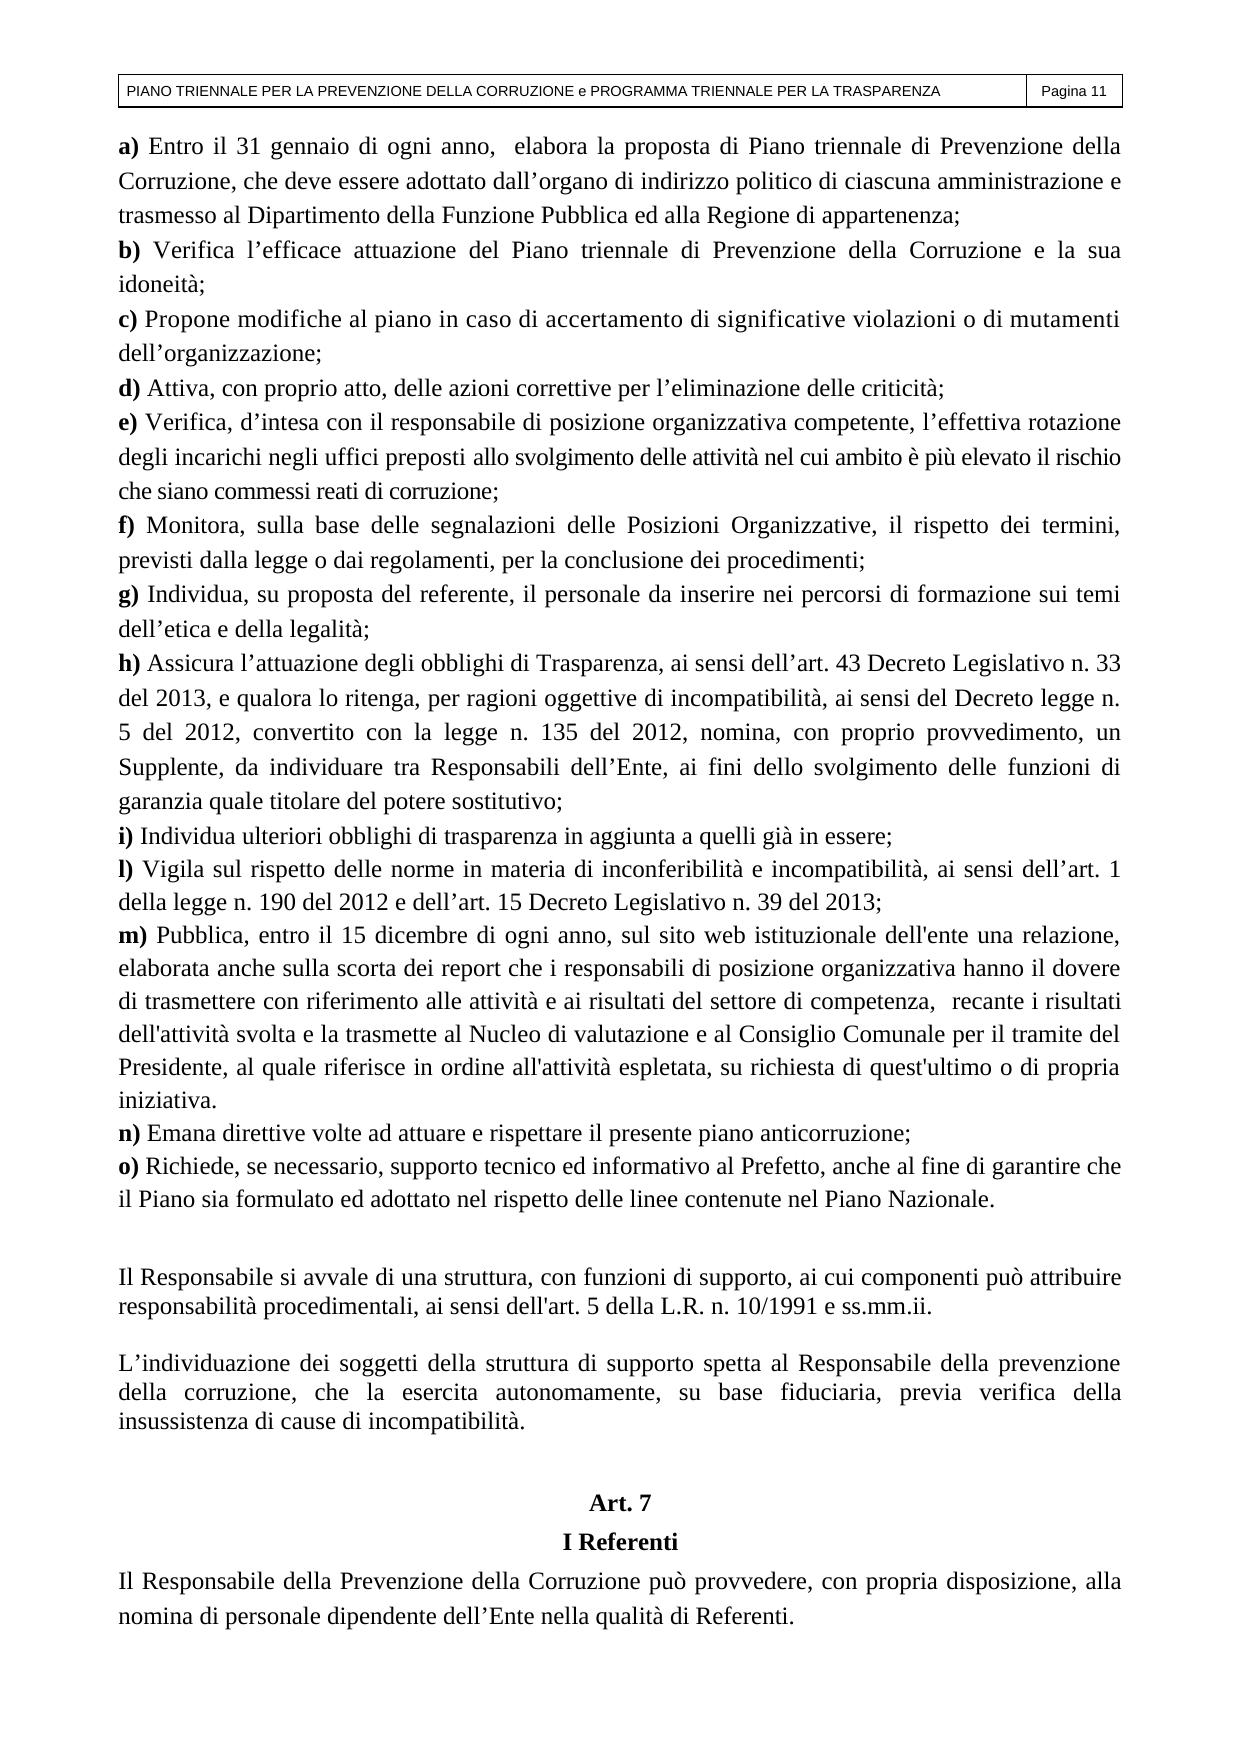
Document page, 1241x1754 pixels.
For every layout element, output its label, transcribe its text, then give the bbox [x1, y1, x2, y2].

text c) Propone modifiche al piano in caso di accertamento di significative violazioni o di mutamenti dell’organizzazione; [118, 304, 1122, 367]
text i) Individua ulteriori obblighi di trasparenza in aggiunta a quelli già in essere; [118, 821, 1122, 850]
text Art. 7 [118, 1488, 1122, 1517]
text d) Attiva, con proprio atto, delle azioni correttive per l’eliminazione delle criticità; [118, 373, 1122, 401]
text h) Assicura l’attuazione degli obblighi di Trasparenza, ai sensi dell’art. 43 Decreto Legislativo n. 33 del 2013, e qualora lo ritenga, per ragioni oggettive di incompatibilità, ai sensi del Decreto legge n. 5 del 2012, convertito con la legge n. 135 del 2012, nomina, con proprio provvedimento, un Supplente, da individuare tra Responsabili dell’Ente, ai fini dello svolgimento delle funzioni di garanzia quale titolare del potere sostitutivo; [118, 648, 1122, 815]
text g) Individua, su proposta del referente, il personale da inserire nei percorsi di formazione sui temi dell’etica e della legalità; [118, 579, 1122, 643]
text n) Emana direttive volte ad attuare e rispettare il presente piano anticorruzione; [118, 1118, 1122, 1147]
text e) Verifica, d’intesa con il responsabile di posizione organizzativa competente, l’effettiva rotazione degli incarichi negli uffici preposti allo svolgimento delle attività nel cui ambito è più elevato il rischio che siano commessi reati di corruzione; [118, 407, 1122, 505]
text l) Vigila sul rispetto delle norme in materia di inconferibilità e incompatibilità, ai sensi dell’art. 1 della legge n. 190 del 2012 e dell’art. 15 Decreto Legislativo n. 39 del 2013; [118, 854, 1122, 916]
text b) Verifica l’efficace attuazione del Piano triennale di Prevenzione della Corruzione e la sua idoneità; [118, 235, 1122, 298]
text o) Richiede, se necessario, supporto tecnico ed informativo al Prefetto, anche al fine di garantire che il Piano sia formulato ed adottato nel rispetto delle linee contenute nel Piano Nazionale. [118, 1151, 1122, 1213]
text f) Monitora, sulla base delle segnalazioni delle Posizioni Organizzative, il rispetto dei termini, previsti dalla legge o dai regolamenti, per la conclusione dei procedimenti; [118, 511, 1122, 574]
text m) Pubblica, entro il 15 dicembre di ogni anno, sul sito web istituzionale dell'ente una relazione, elaborata anche sulla scorta dei report che i responsabili di posizione organizzativa hanno il dovere di trasmettere con riferimento alle attività e ai risultati del settore di competenza, recante i risultati dell'attività svolta e la trasmette al Nucleo di valutazione e al Consiglio Comunale per il tramite del Presidente, al quale riferisce in ordine all'attività espletata, su richiesta di quest'ultimo o di propria iniziativa. [118, 920, 1122, 1114]
text L’individuazione dei soggetti della struttura di supporto spetta al Responsabile della prevenzione della corruzione, che la esercita autonomamente, su base fiduciaria, previa verifica della insussistenza di cause di incompatibilità. [118, 1348, 1122, 1434]
text a) Entro il 31 gennaio di ogni anno, elabora la proposta di Piano triennale di Prevenzione della Corruzione, che deve essere adottato dall’organo di indirizzo politico di ciascuna amministrazione e trasmesso al Dipartimento della Funzione Pubblica ed alla Regione di appartenenza; [118, 131, 1122, 229]
text I Referenti [118, 1527, 1122, 1556]
text Il Responsabile si avvale di una struttura, con funzioni di supporto, ai cui componenti può attribuire responsabilità procedimentali, ai sensi dell'art. 5 della L.R. n. 10/1991 e ss.mm.ii. [118, 1262, 1122, 1319]
text Il Responsabile della Prevenzione della Corruzione può provvedere, con propria disposizione, alla nomina di personale dipendente dell’Ente nella qualità di Referenti. [118, 1566, 1122, 1629]
